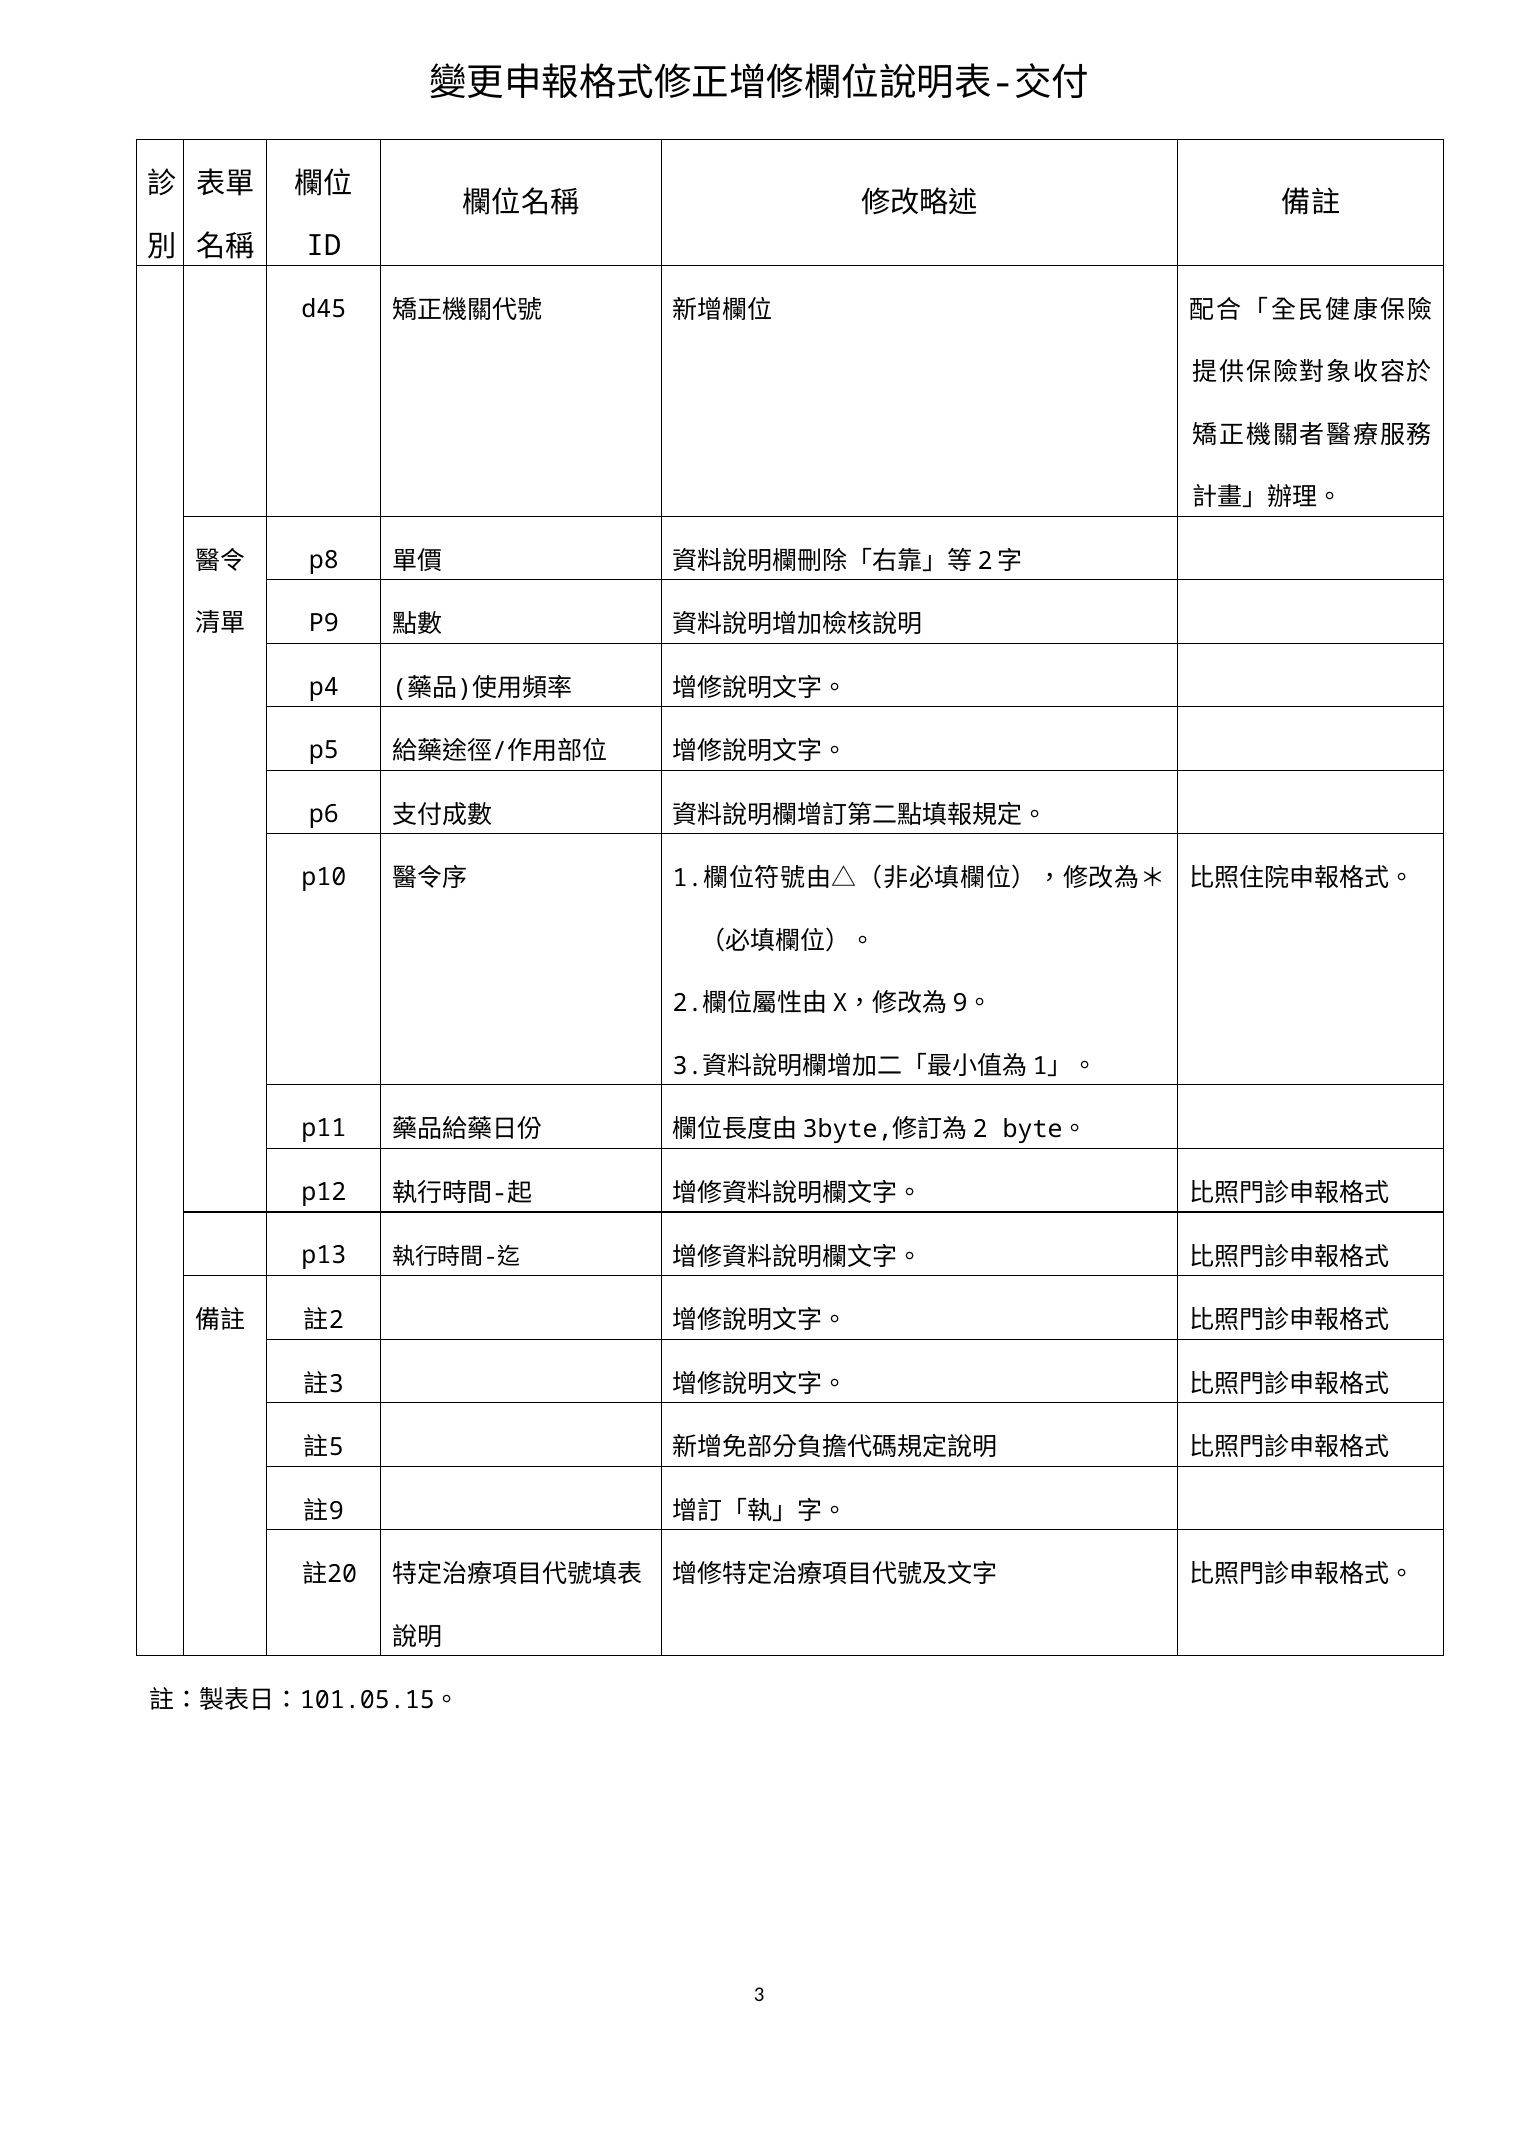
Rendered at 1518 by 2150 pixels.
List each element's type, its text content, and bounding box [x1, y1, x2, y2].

table_cell [381, 1403, 661, 1466]
table_cell 註9 [267, 1467, 380, 1529]
table_cell 增修說明文字。 [662, 707, 1177, 770]
table_cell 新增免部分負擔代碼規定說明 [662, 1403, 1177, 1466]
table_cell [1178, 517, 1443, 579]
table_cell 點數 [381, 580, 661, 643]
table_cell p12 [267, 1149, 380, 1211]
table_cell 比照門診申報格式。 [1178, 1530, 1443, 1655]
table_cell [184, 1213, 266, 1275]
table_cell 特定治療項目代號填表說明 [381, 1530, 661, 1655]
table_cell p8 [267, 517, 380, 579]
table_cell 增修說明文字。 [662, 1276, 1177, 1338]
table_cell [381, 1340, 661, 1402]
table_cell 資料說明欄刪除「右靠」等2字 [662, 517, 1177, 579]
table_cell 備註 [184, 1276, 266, 1655]
table_cell 增修資料說明欄文字。 [662, 1213, 1177, 1275]
table_cell 註5 [267, 1403, 380, 1466]
table_header 診別 [137, 140, 183, 264]
table_cell 比照門診申報格式 [1178, 1213, 1443, 1275]
text 註：製表日：101.05.15。 [29, 1656, 1488, 1719]
table_cell p4 [267, 644, 380, 706]
table_cell 資料說明欄增訂第二點填報規定。 [662, 771, 1177, 833]
table_cell 醫令序 [381, 834, 661, 1084]
table_cell 增修說明文字。 [662, 644, 1177, 706]
table_cell 註20 [267, 1530, 380, 1655]
table_cell 註2 [267, 1276, 380, 1338]
table_cell P9 [267, 580, 380, 643]
table_cell 執行時間-迄 [381, 1213, 661, 1275]
table_cell 比照門診申報格式 [1178, 1403, 1443, 1466]
table_cell (藥品)使用頻率 [381, 644, 661, 706]
table_header 備註 [1178, 140, 1443, 264]
table_cell [381, 1467, 661, 1529]
table_cell p5 [267, 707, 380, 770]
table_header 欄位 ID [267, 140, 380, 264]
table_cell [1178, 580, 1443, 643]
table_header 欄位名稱 [381, 140, 661, 264]
table_cell p11 [267, 1085, 380, 1148]
table_cell 比照住院申報格式。 [1178, 834, 1443, 1084]
table_cell 增修說明文字。 [662, 1340, 1177, 1402]
table_cell p6 [267, 771, 380, 833]
table_cell [1178, 771, 1443, 833]
table_cell 註3 [267, 1340, 380, 1402]
table_cell [381, 1276, 661, 1338]
table_cell 執行時間-起 [381, 1149, 661, 1211]
table_cell 醫令清單 [184, 517, 266, 1211]
table_cell 資料說明增加檢核說明 [662, 580, 1177, 643]
table_cell p10 [267, 834, 380, 1084]
table_header 表單 名稱 [184, 140, 266, 264]
table_cell 比照門診申報格式 [1178, 1149, 1443, 1211]
table_cell [1178, 1467, 1443, 1529]
table_cell 新增欄位 [662, 266, 1177, 516]
table_cell 支付成數 [381, 771, 661, 833]
table_cell p13 [267, 1213, 380, 1275]
table_cell 增修資料說明欄文字。 [662, 1149, 1177, 1211]
table_cell [1178, 1085, 1443, 1148]
table_cell 增修特定治療項目代號及文字 [662, 1530, 1177, 1655]
table_cell [184, 266, 266, 516]
table_cell d45 [267, 266, 380, 516]
table_cell 欄位長度由3byte,修訂為2 byte。 [662, 1085, 1177, 1148]
table_cell 給藥途徑/作用部位 [381, 707, 661, 770]
table_cell 配合「全民健康保險提供保險對象收容於矯正機關者醫療服務計畫」辦理。 [1178, 266, 1443, 516]
table_cell 單價 [381, 517, 661, 579]
table_cell 比照門診申報格式 [1178, 1276, 1443, 1338]
table_cell 1.欄位符號由△（非必填欄位），修改為＊（必填欄位）。 2.欄位屬性由X，修改為9。 3.資料說明欄增加二「最小值為1」。 [662, 834, 1177, 1084]
table_cell 比照門診申報格式 [1178, 1340, 1443, 1402]
table_cell [1178, 707, 1443, 770]
table_header 修改略述 [662, 140, 1177, 264]
table_cell 增訂「執」字。 [662, 1467, 1177, 1529]
table_cell [1178, 644, 1443, 706]
table_cell 藥品給藥日份 [381, 1085, 661, 1148]
table_cell 矯正機關代號 [381, 266, 661, 516]
table_cell [137, 266, 183, 1655]
